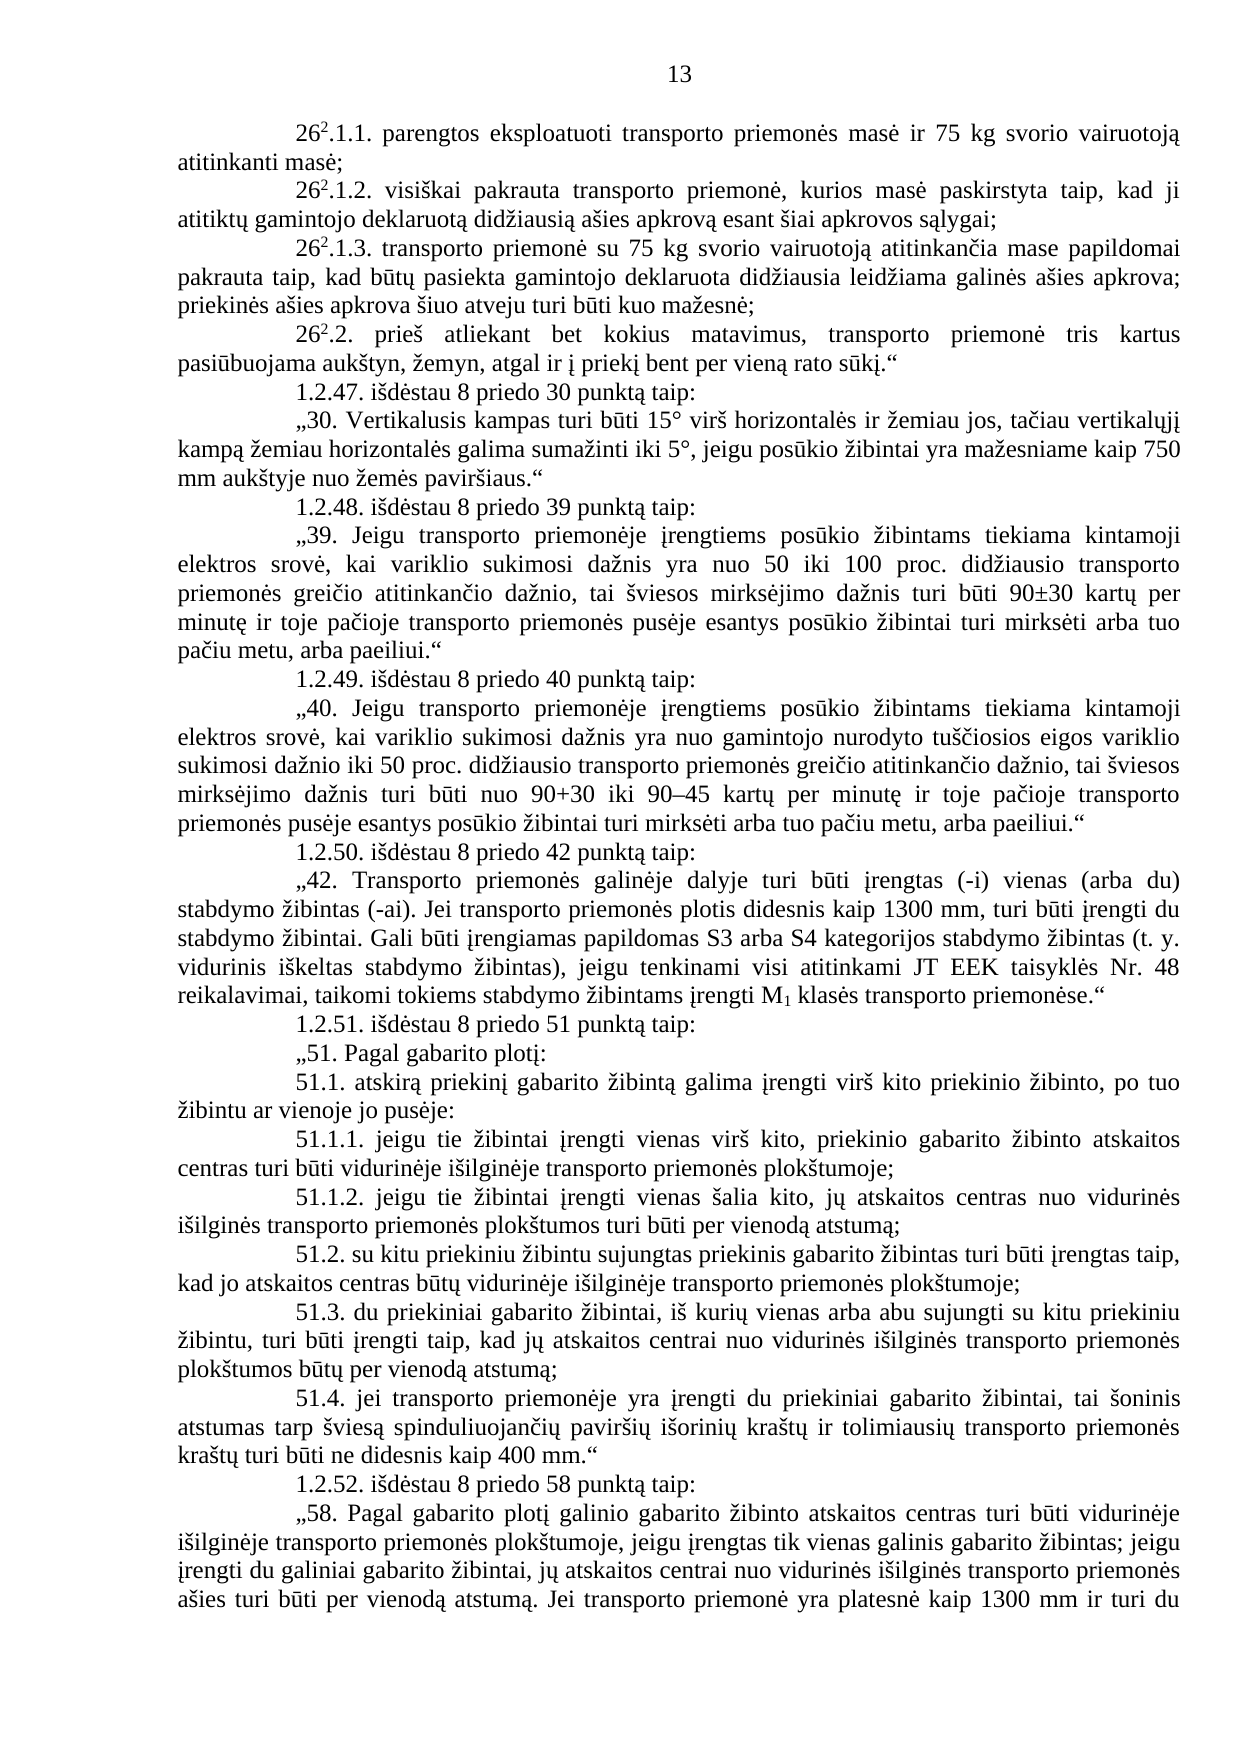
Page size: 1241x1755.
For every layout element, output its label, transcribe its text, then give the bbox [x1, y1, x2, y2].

text 51.3. du priekiniai gabarito žibintai, iš kurių vienas arba abu sujungti su kitu priekiniu žibintu, turi būti įrengti taip, kad jų atskaitos centrai nuo vidurinės išilginės transporto priemonės plokštumos būtų per vienodą atstumą; [177, 1297, 1181, 1383]
text 51.2. su kitu priekiniu žibintu sujungtas priekinis gabarito žibintas turi būti įrengtas taip, kad jo atskaitos centras būtų vidurinėje išilginėje transporto priemonės plokštumoje; [177, 1239, 1181, 1297]
text 51.1.1. jeigu tie žibintai įrengti vienas virš kito, priekinio gabarito žibinto atskaitos centras turi būti vidurinėje išilginėje transporto priemonės plokštumoje; [177, 1124, 1181, 1182]
text 1.2.52. išdėstau 8 priedo 58 punktą taip: [177, 1469, 1181, 1498]
text 1.2.50. išdėstau 8 priedo 42 punktą taip: [177, 837, 1181, 866]
text „42. Transporto priemonės galinėje dalyje turi būti įrengtas (-i) vienas (arba du) stabdymo žibintas (-ai). Jei transporto priemonės plotis didesnis kaip 1300 mm, turi būti įrengti du stabdymo žibintai. Gali būti įrengiamas papildomas S3 arba S4 kategorijos stabdymo žibintas (t. y. vidurinis iškeltas stabdymo žibintas), jeigu tenkinami visi atitinkami JT EEK taisyklės Nr. 48 reikalavimai, taikomi tokiems stabdymo žibintams įrengti M1 klasės transporto priemonėse.“ [177, 866, 1181, 1009]
text „51. Pagal gabarito plotį: [177, 1038, 1181, 1067]
text „40. Jeigu transporto priemonėje įrengtiems posūkio žibintams tiekiama kintamoji elektros srovė, kai variklio sukimosi dažnis yra nuo gamintojo nurodyto tuščiosios eigos variklio sukimosi dažnio iki 50 proc. didžiausio transporto priemonės greičio atitinkančio dažnio, tai šviesos mirksėjimo dažnis turi būti nuo 90+30 iki 90–45 kartų per minutę ir toje pačioje transporto priemonės pusėje esantys posūkio žibintai turi mirksėti arba tuo pačiu metu, arba paeiliui.“ [177, 693, 1181, 837]
text 51.1. atskirą priekinį gabarito žibintą galima įrengti virš kito priekinio žibinto, po tuo žibintu ar vienoje jo pusėje: [177, 1067, 1181, 1124]
text 1.2.48. išdėstau 8 priedo 39 punktą taip: [177, 492, 1181, 521]
text 1.2.47. išdėstau 8 priedo 30 punktą taip: [177, 377, 1181, 406]
text „39. Jeigu transporto priemonėje įrengtiems posūkio žibintams tiekiama kintamoji elektros srovė, kai variklio sukimosi dažnis yra nuo 50 iki 100 proc. didžiausio transporto priemonės greičio atitinkančio dažnio, tai šviesos mirksėjimo dažnis turi būti 90±30 kartų per minutę ir toje pačioje transporto priemonės pusėje esantys posūkio žibintai turi mirksėti arba tuo pačiu metu, arba paeiliui.“ [177, 521, 1181, 664]
text 51.4. jei transporto priemonėje yra įrengti du priekiniai gabarito žibintai, tai šoninis atstumas tarp šviesą spinduliuojančių paviršių išorinių kraštų ir tolimiausių transporto priemonės kraštų turi būti ne didesnis kaip 400 mm.“ [177, 1383, 1181, 1469]
text 262.1.3. transporto priemonė su 75 kg svorio vairuotoją atitinkančia mase papildomai pakrauta taip, kad būtų pasiekta gamintojo deklaruota didžiausia leidžiama galinės ašies apkrova; priekinės ašies apkrova šiuo atveju turi būti kuo mažesnė; [177, 233, 1181, 319]
text 262.2. prieš atliekant bet kokius matavimus, transporto priemonė tris kartus pasiūbuojama aukštyn, žemyn, atgal ir į priekį bent per vieną rato sūkį.“ [177, 319, 1181, 377]
text 262.1.1. parengtos eksploatuoti transporto priemonės masė ir 75 kg svorio vairuotoją atitinkanti masė; [177, 118, 1181, 176]
text 262.1.2. visiškai pakrauta transporto priemonė, kurios masė paskirstyta taip, kad ji atitiktų gamintojo deklaruotą didžiausią ašies apkrovą esant šiai apkrovos sąlygai; [177, 176, 1181, 233]
text „58. Pagal gabarito plotį galinio gabarito žibinto atskaitos centras turi būti vidurinėje išilginėje transporto priemonės plokštumoje, jeigu įrengtas tik vienas galinis gabarito žibintas; jeigu įrengti du galiniai gabarito žibintai, jų atskaitos centrai nuo vidurinės išilginės transporto priemonės ašies turi būti per vienodą atstumą. Jei transporto priemonė yra platesnė kaip 1300 mm ir turi du [177, 1498, 1181, 1613]
text „30. Vertikalusis kampas turi būti 15° virš horizontalės ir žemiau jos, tačiau vertikalųjį kampą žemiau horizontalės galima sumažinti iki 5°, jeigu posūkio žibintai yra mažesniame kaip 750 mm aukštyje nuo žemės paviršiaus.“ [177, 406, 1181, 492]
text 1.2.51. išdėstau 8 priedo 51 punktą taip: [295, 1009, 1181, 1038]
text 51.1.2. jeigu tie žibintai įrengti vienas šalia kito, jų atskaitos centras nuo vidurinės išilginės transporto priemonės plokštumos turi būti per vienodą atstumą; [177, 1182, 1181, 1239]
text 1.2.49. išdėstau 8 priedo 40 punktą taip: [177, 664, 1181, 693]
